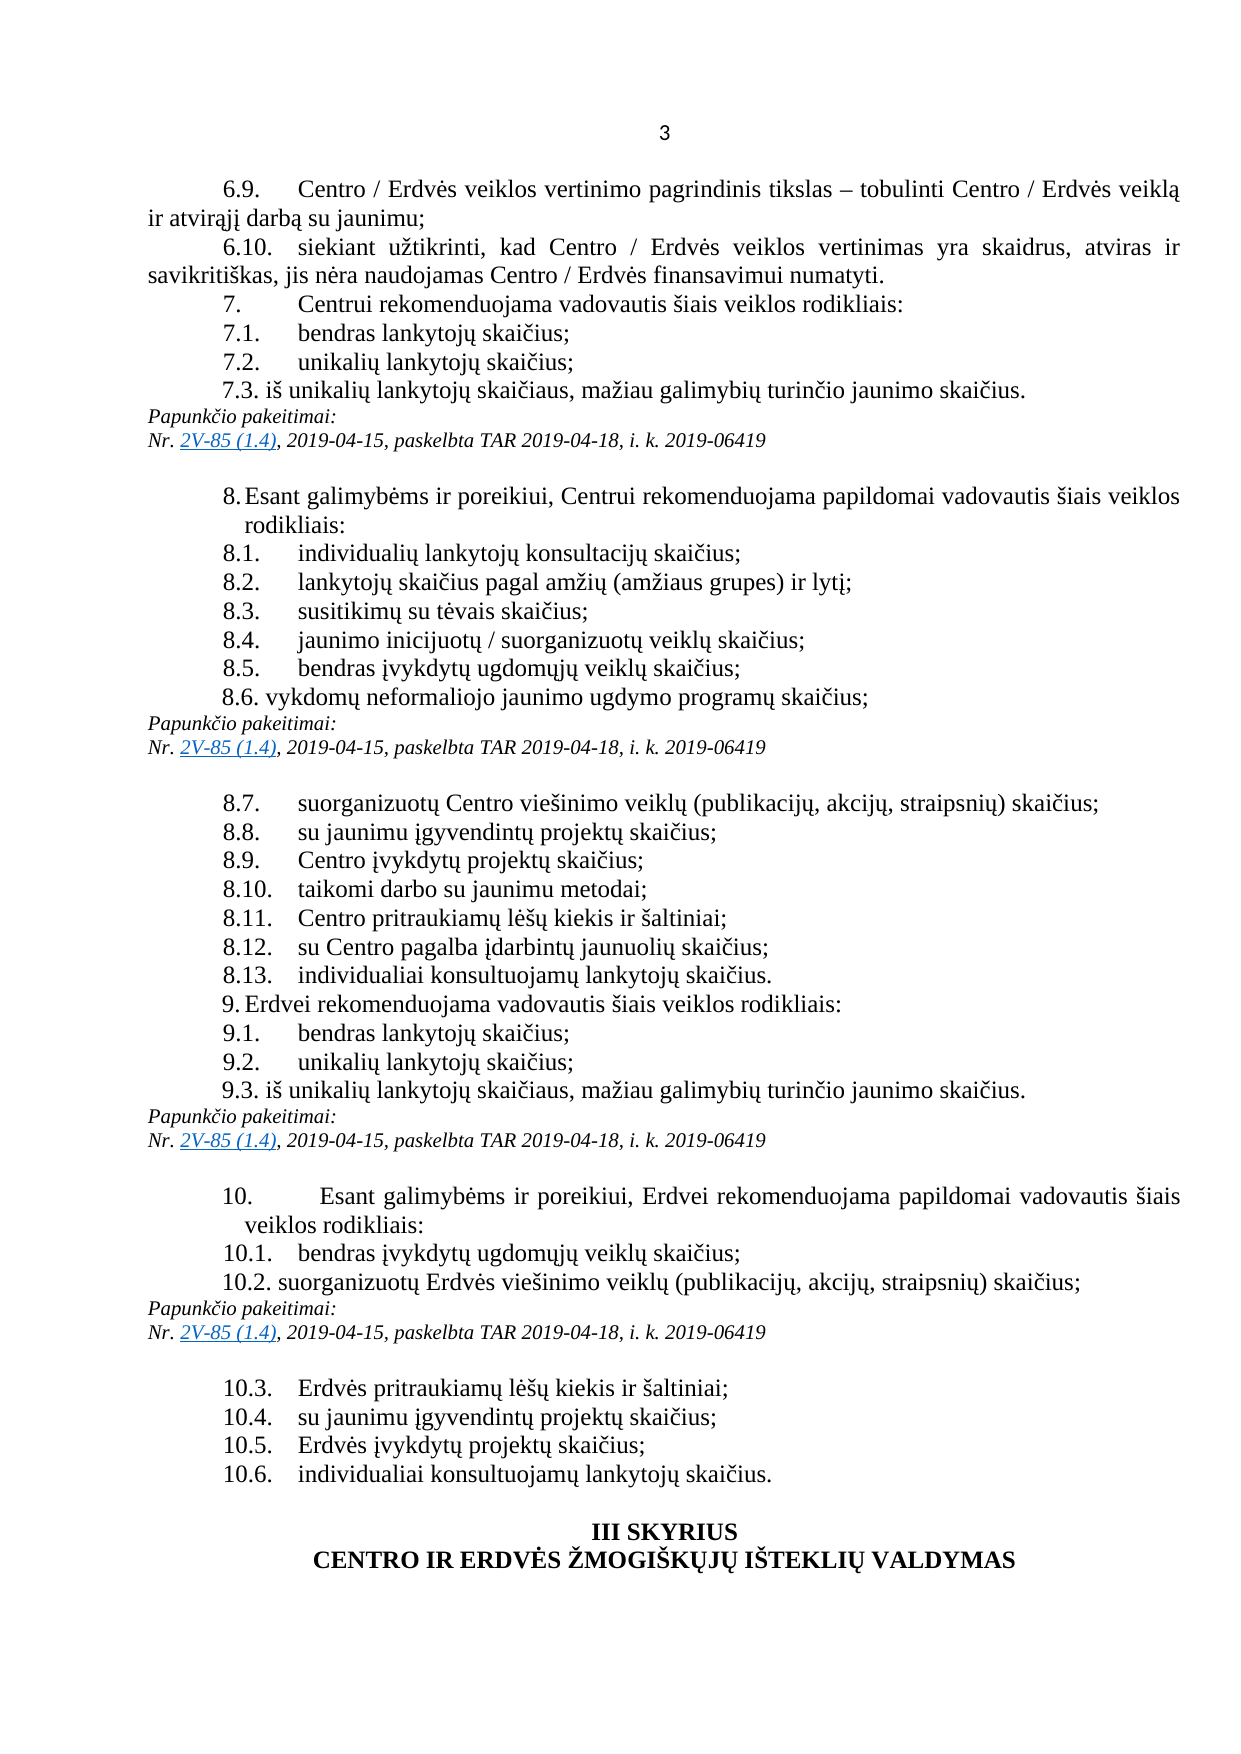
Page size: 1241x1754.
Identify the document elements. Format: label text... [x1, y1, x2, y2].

text Nr. 2V-85 (1.4), 2019-04-15, paskelbta TAR 2019-04-18, i. k. 2019-06419 [148, 1128, 1181, 1152]
text 10.1. bendras įvykdytų ugdomųjų veiklų skaičius; [148, 1238, 1181, 1267]
text 8.13. individualiai konsultuojamų lankytojų skaičius. [148, 960, 1181, 989]
text III SKYRIUS [148, 1517, 1181, 1545]
text 8.11. Centro pritraukiamų lėšų kiekis ir šaltiniai; [148, 903, 1181, 932]
text Nr. 2V-85 (1.4), 2019-04-15, paskelbta TAR 2019-04-18, i. k. 2019-06419 [148, 1320, 1181, 1344]
text 10.4. su jaunimu įgyvendintų projektų skaičius; [148, 1402, 1181, 1430]
text 8.1. individualių lankytojų konsultacijų skaičius; [148, 538, 1181, 567]
text 9.1. bendras lankytojų skaičius; [148, 1018, 1181, 1047]
text 8.7. suorganizuotų Centro viešinimo veiklų (publikacijų, akcijų, straipsnių) skaičius; [148, 788, 1181, 817]
text 7.3. iš unikalių lankytojų skaičiaus, mažiau galimybių turinčio jaunimo skaičius. [148, 375, 1181, 404]
text 9.2. unikalių lankytojų skaičius; [148, 1047, 1181, 1075]
text Nr. 2V-85 (1.4), 2019-04-15, paskelbta TAR 2019-04-18, i. k. 2019-06419 [148, 735, 1181, 759]
text Papunkčio pakeitimai: [148, 711, 1181, 735]
text Papunkčio pakeitimai: [148, 404, 1181, 428]
text Papunkčio pakeitimai: [148, 1296, 1181, 1320]
text 10. Esant galimybėms ir poreikiui, Erdvei rekomenduojama papildomai vadovautis šiais veiklos rodikliais: [222, 1181, 1181, 1238]
text 9.3. iš unikalių lankytojų skaičiaus, mažiau galimybių turinčio jaunimo skaičius. [148, 1075, 1181, 1104]
text 10.5. Erdvės įvykdytų projektų skaičius; [148, 1430, 1181, 1459]
text 8.6. vykdomų neformaliojo jaunimo ugdymo programų skaičius; [148, 682, 1181, 711]
text 8.3. susitikimų su tėvais skaičius; [148, 596, 1181, 625]
text 6.10. siekiant užtikrinti, kad Centro / Erdvės veiklos vertinimas yra skaidrus, atviras ir savikritiškas, jis nėra naudojamas Centro / Erdvės finansavimui numatyti. [148, 232, 1181, 289]
text Nr. 2V-85 (1.4), 2019-04-15, paskelbta TAR 2019-04-18, i. k. 2019-06419 [148, 428, 1181, 452]
text CENTRO IR ERDVĖS ŽMOGIŠKŲJŲ IŠTEKLIŲ VALDYMAS [148, 1545, 1181, 1574]
text 8.4. jaunimo inicijuotų / suorganizuotų veiklų skaičius; [148, 625, 1181, 653]
text 9. Erdvei rekomenduojama vadovautis šiais veiklos rodikliais: [222, 989, 1181, 1018]
text 8.2. lankytojų skaičius pagal amžių (amžiaus grupes) ir lytį; [148, 567, 1181, 596]
text 8.10. taikomi darbo su jaunimu metodai; [148, 874, 1181, 903]
text 7.1. bendras lankytojų skaičius; [148, 318, 1181, 347]
text 10.3. Erdvės pritraukiamų lėšų kiekis ir šaltiniai; [148, 1373, 1181, 1402]
text 6.9. Centro / Erdvės veiklos vertinimo pagrindinis tikslas – tobulinti Centro / Erdvės veiklą ir atvirąjį darbą su jaunimu; [148, 174, 1181, 232]
text 8.8. su jaunimu įgyvendintų projektų skaičius; [148, 817, 1181, 845]
text 10.2. suorganizuotų Erdvės viešinimo veiklų (publikacijų, akcijų, straipsnių) skaičius; [148, 1267, 1181, 1296]
text 10.6. individualiai konsultuojamų lankytojų skaičius. [148, 1459, 1181, 1488]
text 8.9. Centro įvykdytų projektų skaičius; [148, 845, 1181, 874]
text 8.5. bendras įvykdytų ugdomųjų veiklų skaičius; [148, 653, 1181, 682]
text 7.2. unikalių lankytojų skaičius; [148, 347, 1181, 375]
text 8. Esant galimybėms ir poreikiui, Centrui rekomenduojama papildomai vadovautis šiais veiklos rodikliais: [223, 481, 1181, 538]
text 7. Centrui rekomenduojama vadovautis šiais veiklos rodikliais: [148, 289, 1181, 318]
text Papunkčio pakeitimai: [148, 1104, 1181, 1128]
text 8.12. su Centro pagalba įdarbintų jaunuolių skaičius; [148, 932, 1181, 960]
